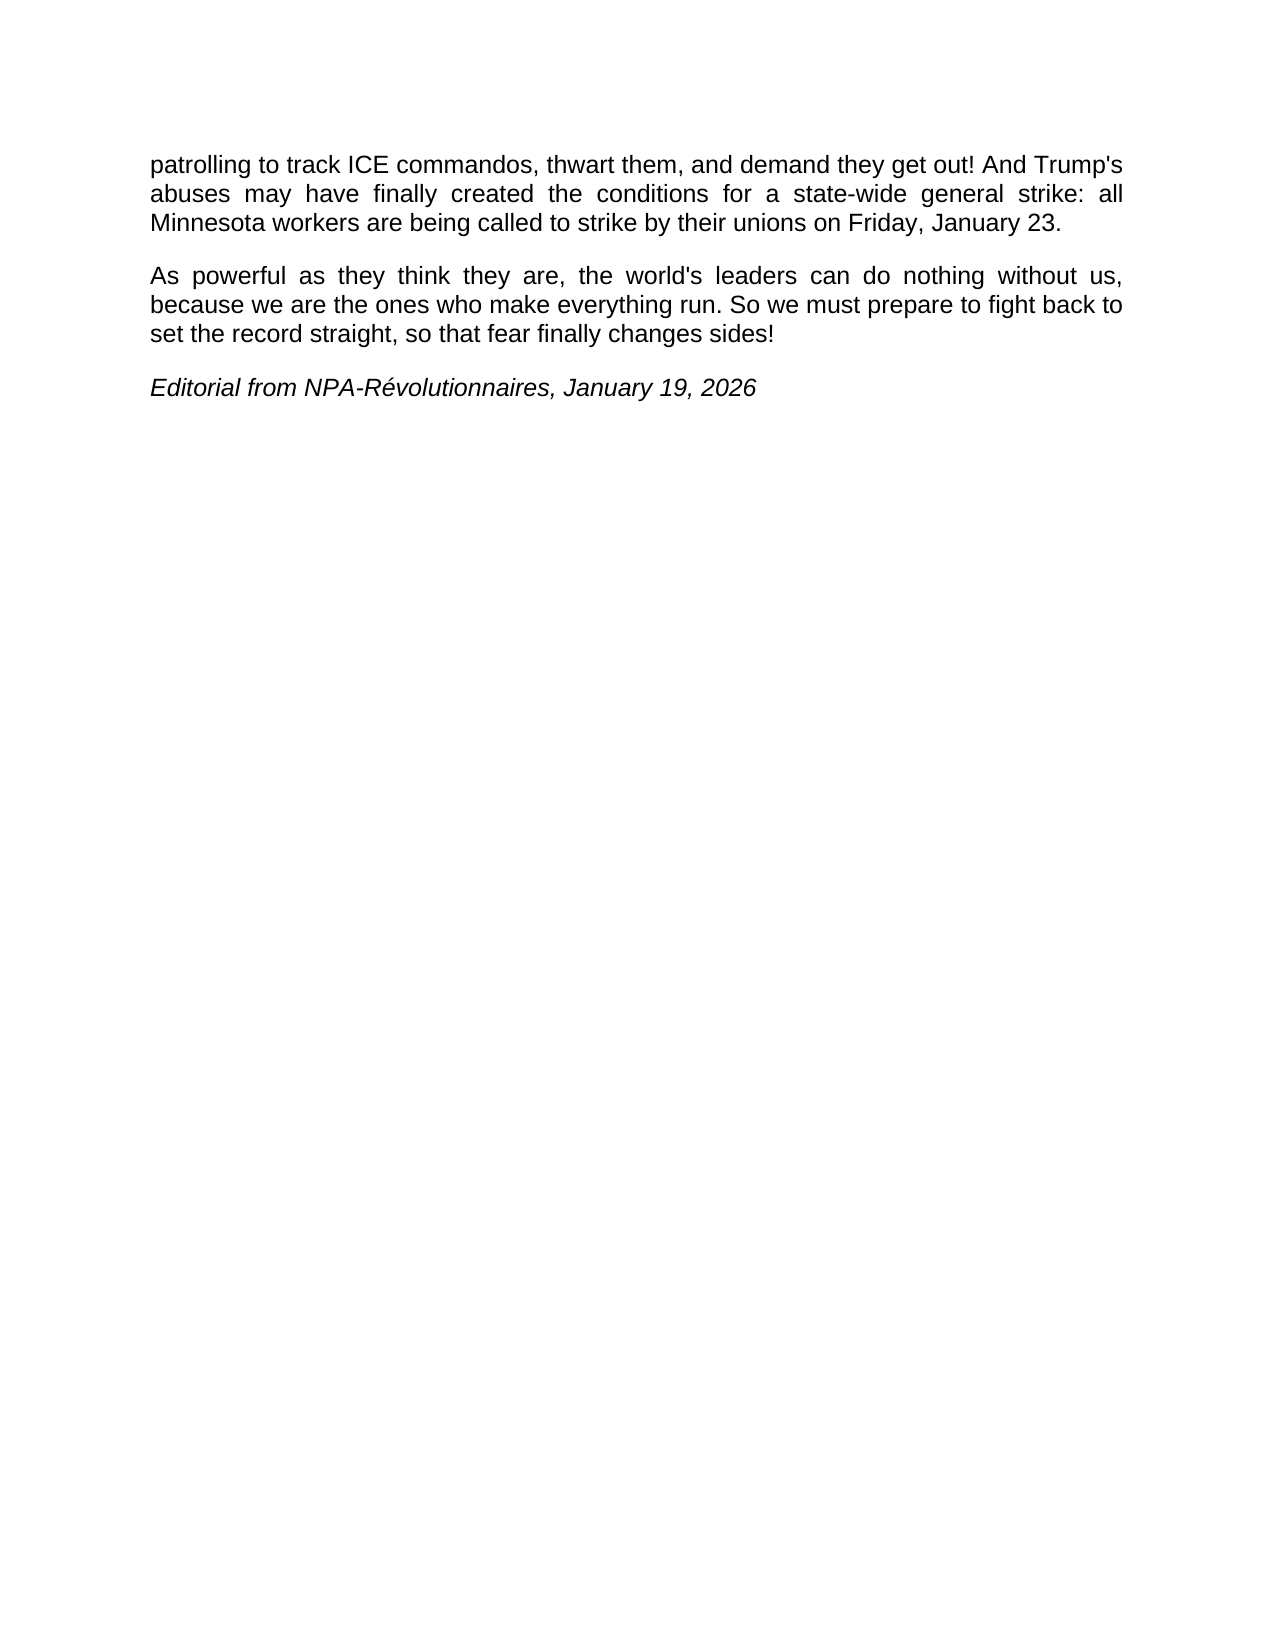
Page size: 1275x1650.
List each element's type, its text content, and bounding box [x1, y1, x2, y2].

text Editorial from NPA-Révolutionnaires, January 19, 2026 [150, 372, 1125, 401]
text As powerful as they think they are, the world's leaders can do nothing without us, because we are the ones who make everything run. So we must prepare to fight back to set the record straight, so that fear finally changes sides! [150, 261, 1125, 347]
text patrolling to track ICE commandos, thwart them, and demand they get out! And Trump's abuses may have finally created the conditions for a state-wide general strike: all Minnesota workers are being called to strike by their unions on Friday, January 23. [150, 150, 1125, 236]
